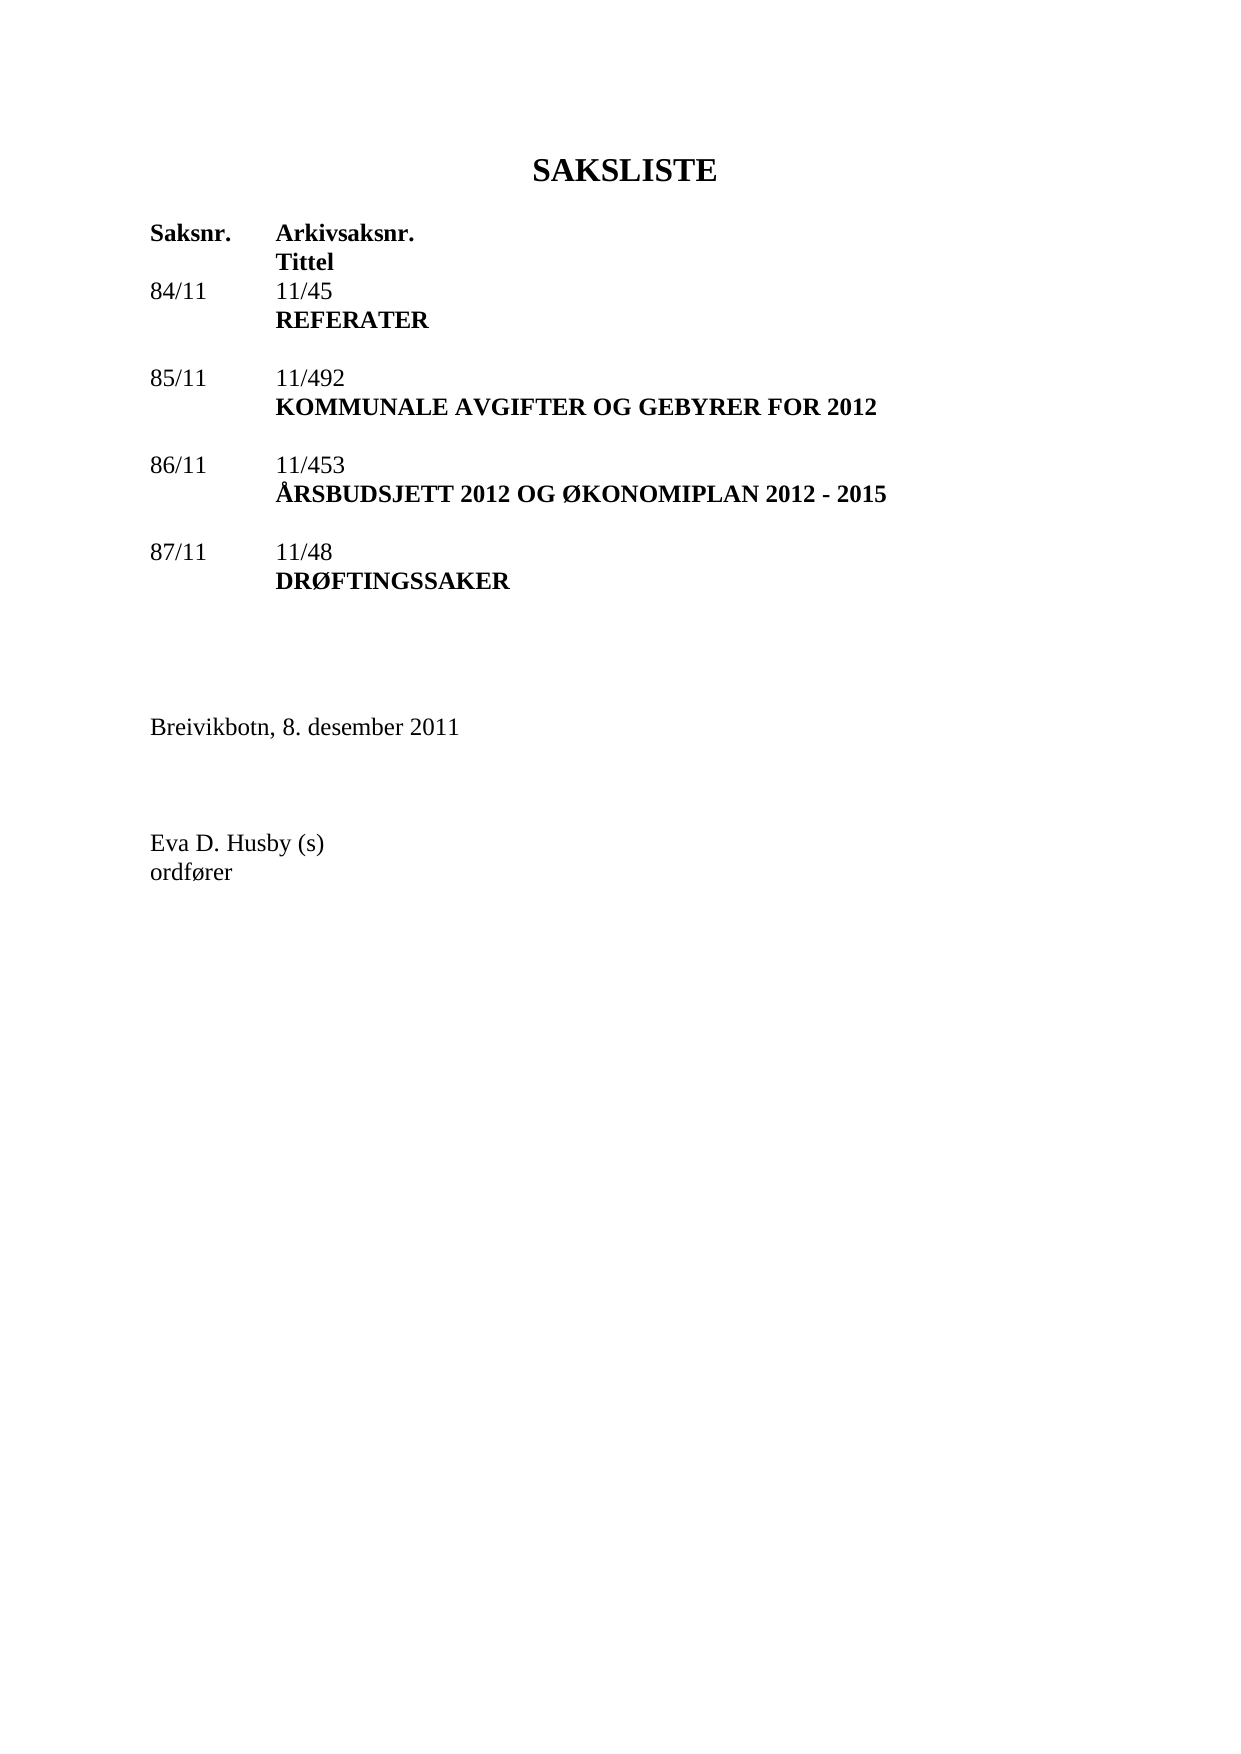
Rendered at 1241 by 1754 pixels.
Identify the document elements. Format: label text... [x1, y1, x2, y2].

table_cell [143, 305, 268, 334]
table_cell Tittel [268, 247, 1021, 276]
table_header Arkivsaksnr. [268, 218, 608, 247]
text SAKSLISTE [150, 150, 1100, 188]
table_cell [143, 247, 268, 276]
table_header [1021, 450, 1107, 479]
table_header [1021, 363, 1107, 392]
table_cell 11/45 [268, 276, 608, 305]
table_cell [1021, 247, 1107, 276]
table_header [608, 218, 1021, 247]
table_cell [143, 566, 268, 595]
table_cell DRØFTINGSSAKER [268, 566, 1021, 595]
table_header [608, 450, 1021, 479]
table_header 11/48 [268, 537, 608, 566]
table_cell ÅRSBUDSJETT 2012 OG ØKONOMIPLAN 2012 - 2015 [268, 479, 1021, 508]
table_cell [1021, 276, 1107, 305]
table_cell [143, 479, 268, 508]
table_header Saksnr. [143, 218, 268, 247]
table_cell REFERATER [268, 305, 1021, 334]
text Breivikbotn, 8. desember 2011 [150, 712, 1100, 741]
table_cell [1021, 392, 1107, 421]
table_header 86/11 [143, 450, 268, 479]
table_header 85/11 [143, 363, 268, 392]
table_cell [143, 392, 268, 421]
table_header 11/492 [268, 363, 608, 392]
table_cell [1021, 305, 1107, 334]
table_cell [1021, 566, 1107, 595]
table_header [608, 537, 1021, 566]
table_cell [1021, 479, 1107, 508]
table_header [608, 363, 1021, 392]
table_header Eva D. Husby (s) ordfører [143, 828, 770, 886]
table_header 11/453 [268, 450, 608, 479]
table_cell [608, 276, 1021, 305]
table_header [1021, 537, 1107, 566]
table_header [1021, 218, 1107, 247]
table_cell KOMMUNALE AVGIFTER OG GEBYRER FOR 2012 [268, 392, 1021, 421]
table_header [770, 828, 1107, 886]
table_header 87/11 [143, 537, 268, 566]
table_cell 84/11 [143, 276, 268, 305]
